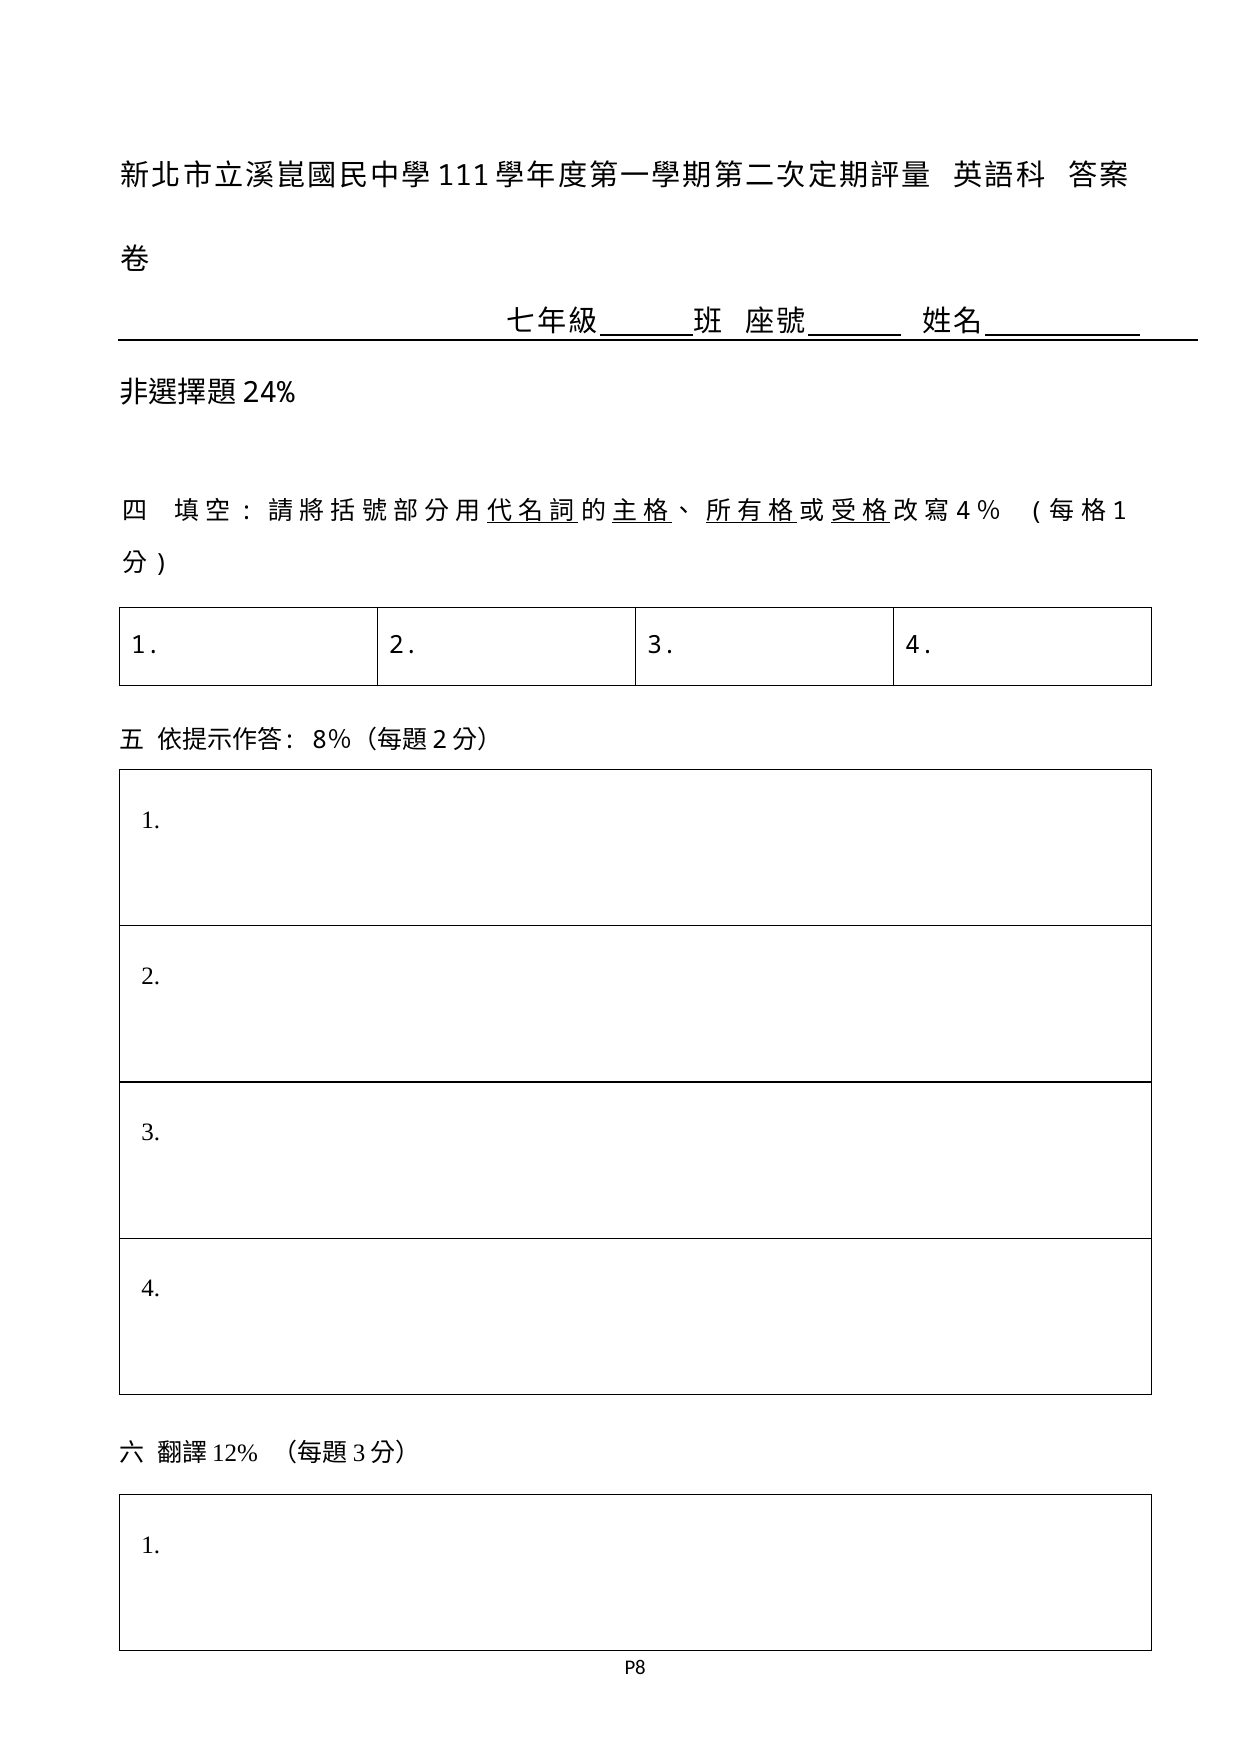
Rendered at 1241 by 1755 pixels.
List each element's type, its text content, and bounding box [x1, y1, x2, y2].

table_header 1. [120, 1495, 1151, 1650]
table_header 1. [120, 608, 377, 685]
table_cell 3. [120, 1083, 1151, 1237]
table_cell 4. [120, 1239, 1151, 1393]
table_header 3. [636, 608, 893, 685]
table_header 4. [894, 608, 1151, 685]
text 五 依提示作答: 8％（每題2分） [119, 705, 1151, 759]
table_header 1. [120, 770, 1151, 925]
table_cell 2. [120, 926, 1151, 1081]
text 非選擇題24% [119, 359, 1151, 413]
text 四 填空: 請將括號部分用代名詞的主格、所有格或受格改寫4％ (每格1分) [119, 457, 1151, 582]
text 六 翻譯12% （每題3分） [119, 1432, 1151, 1468]
text 新北市立溪崑國民中學111學年度第一學期第二次定期評量 英語科 答案卷 [119, 90, 1151, 277]
text 七年級 班 座號 姓名 [503, 277, 1151, 339]
table_header 2. [378, 608, 635, 685]
